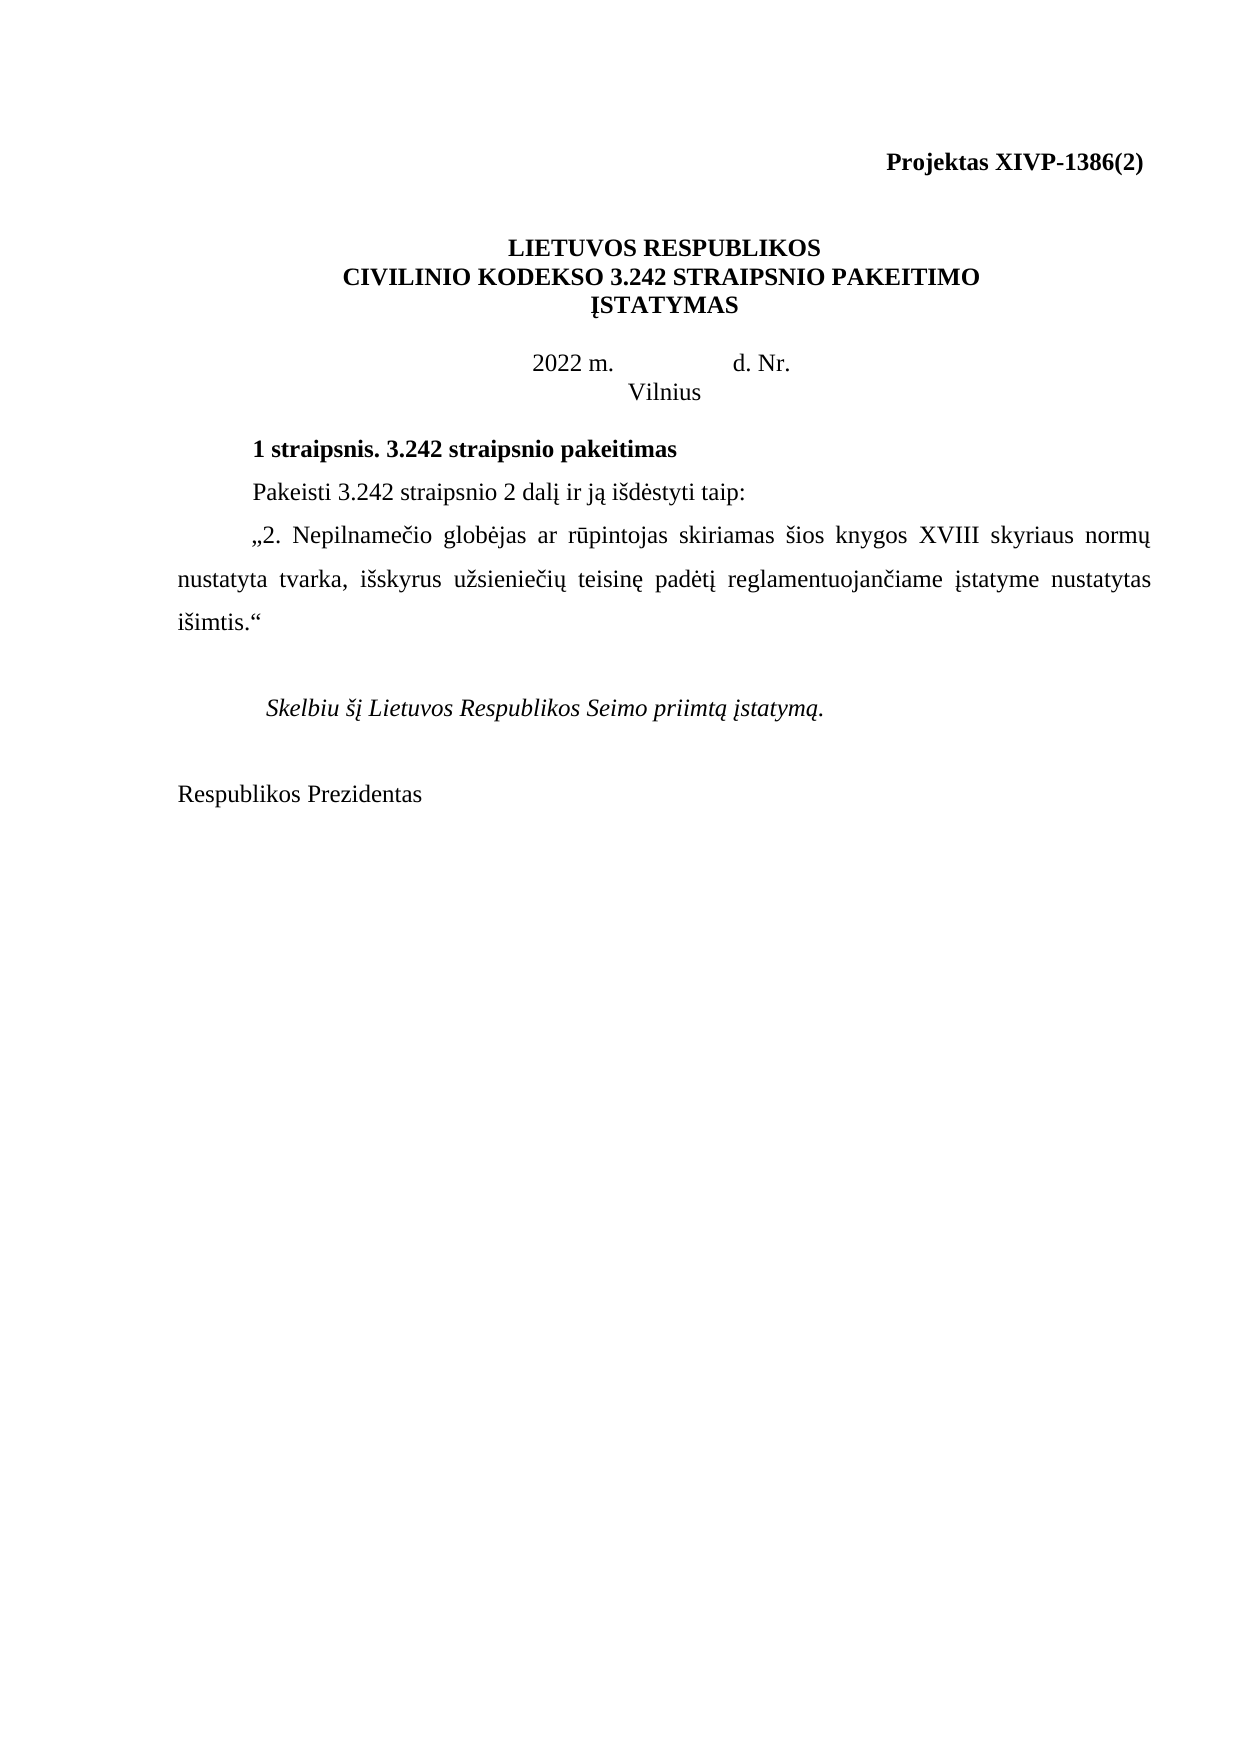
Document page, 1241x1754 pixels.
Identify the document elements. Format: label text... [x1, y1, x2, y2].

text Projektas XIVP-1386(2) [886, 147, 1152, 176]
text Pakeisti 3.242 straipsnio 2 dalį ir ją išdėstyti taip: [177, 477, 1152, 506]
text Respublikos Prezidentas [177, 779, 1152, 808]
text Vilnius [177, 377, 1152, 406]
text CIVILINIO KODEKSO 3.242 STRAIPSNIO PAKEITIMO [177, 262, 1152, 291]
text LIETUVOS RESPUBLIKOS [177, 233, 1152, 262]
text 1 straipsnis. 3.242 straipsnio pakeitimas [177, 434, 1152, 463]
text „2. Nepilnamečio globėjas ar rūpintojas skiriamas šios knygos XVIII skyriaus normų nustatyta tvarka, išskyrus užsieniečių teisinę padėtį reglamentuojančiame įstatyme nustatytas išimtis.“ [177, 521, 1152, 636]
text ĮSTATYMAS [177, 291, 1152, 319]
text Skelbiu šį Lietuvos Respublikos Seimo priimtą įstatymą. [177, 693, 1152, 722]
text 2022 m. d. Nr. [177, 348, 1152, 377]
